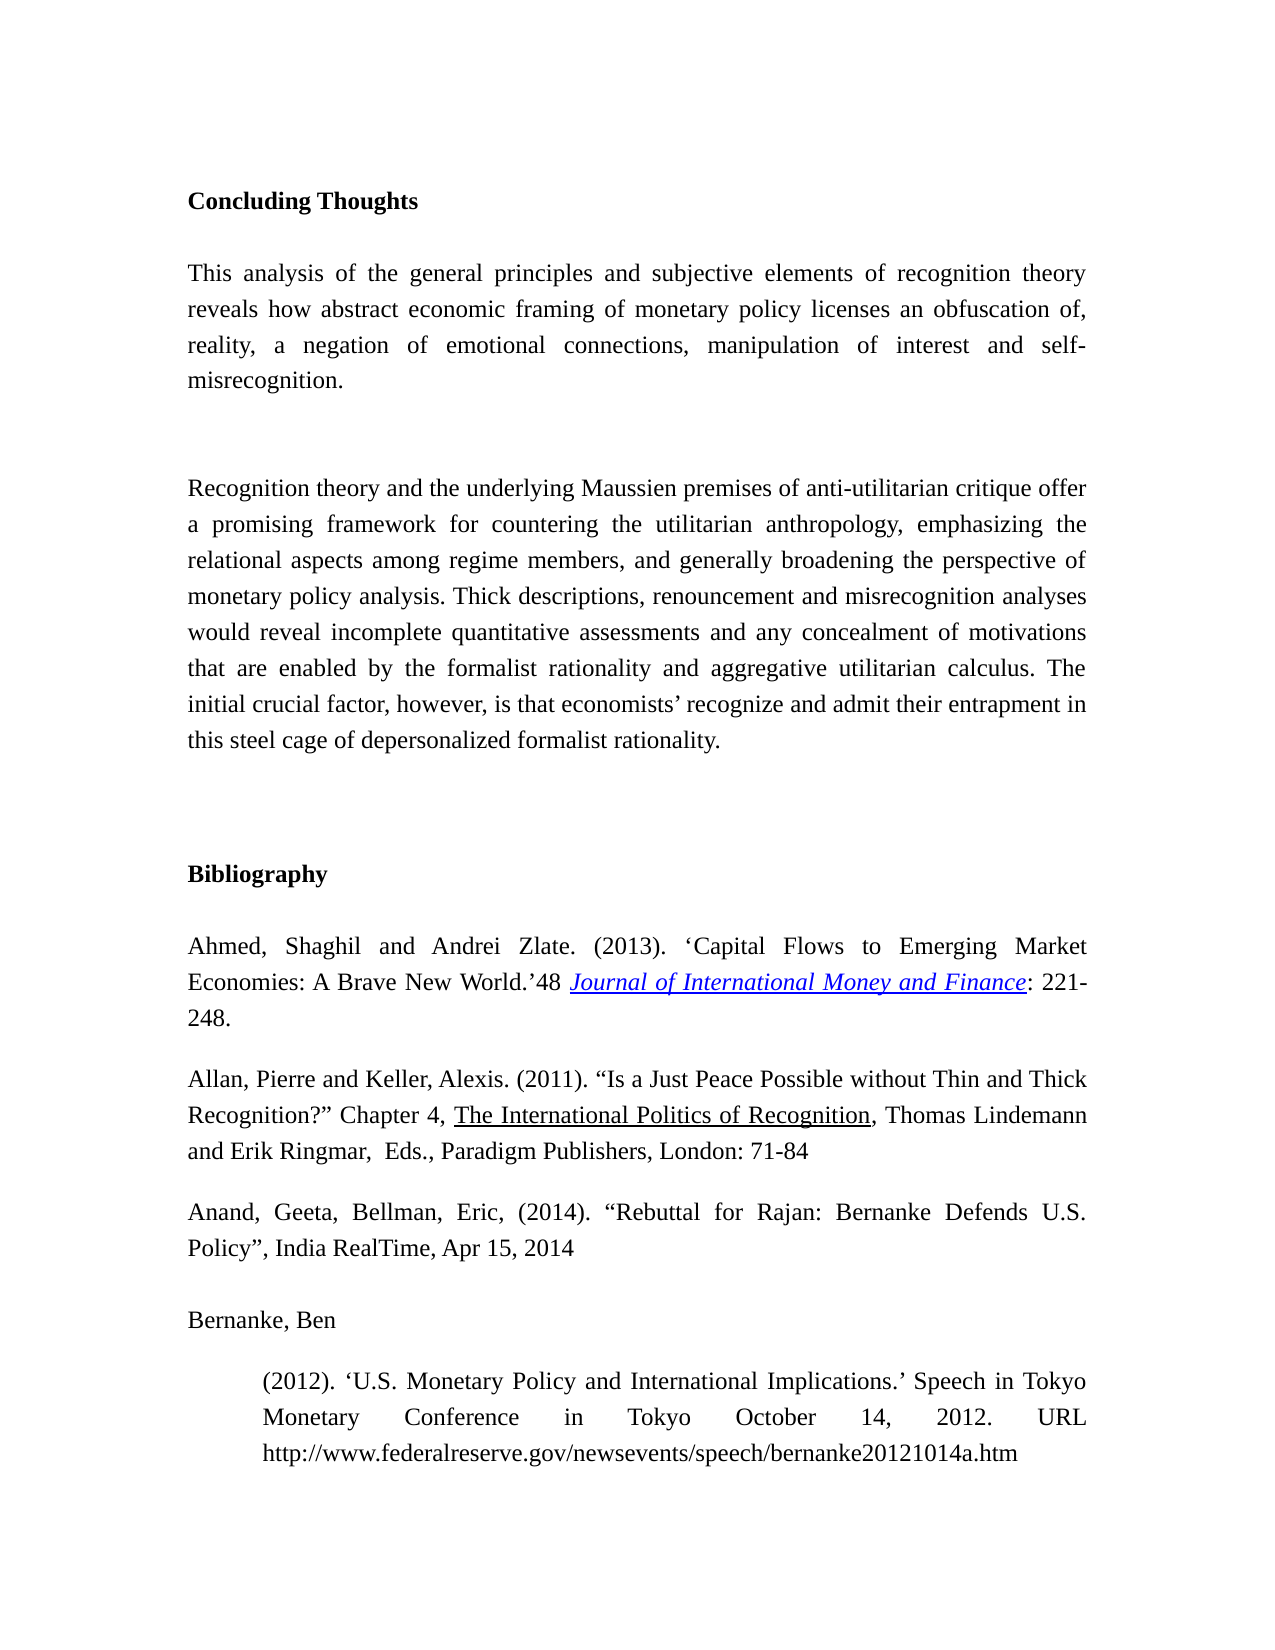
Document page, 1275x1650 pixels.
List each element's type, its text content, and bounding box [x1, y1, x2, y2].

text Anand, Geeta, Bellman, Eric, (2014). “Rebuttal for Rajan: Bernanke Defends U.S. Policy”, India RealTime, Apr 15, 2014 [187, 1197, 1087, 1262]
text Recognition theory and the underlying Maussien premises of anti-utilitarian critique offer a promising framework for countering the utilitarian anthropology, emphasizing the relational aspects among regime members, and generally broadening the perspective of monetary policy analysis. Thick descriptions, renouncement and misrecognition analyses would reveal incomplete quantitative assessments and any concealment of motivations that are enabled by the formalist rationality and aggregative utilitarian calculus. The initial crucial factor, however, is that economists’ recognize and admit their entrapment in this steel cage of depersonalized formalist rationality. [187, 473, 1087, 754]
text Bibliography [187, 859, 1087, 888]
text Bernanke, Ben [187, 1305, 1087, 1333]
text Concluding Thoughts [187, 186, 1087, 215]
text This analysis of the general principles and subjective elements of recognition theory reveals how abstract economic framing of monetary policy licenses an obfuscation of, reality, a negation of emotional connections, manipulation of interest and self-misrecognition. [187, 258, 1087, 394]
text Ahmed, Shaghil and Andrei Zlate. (2013). ‘Capital Flows to Emerging Market Economies: A Brave New World.’48 Journal of International Money and Finance: 221-248. [187, 931, 1087, 1032]
text (2012). ‘U.S. Monetary Policy and International Implications.’ Speech in Tokyo Monetary Conference in Tokyo October 14, 2012. URL http://www.federalreserve.gov/newsevents/speech/bernanke20121014a.htm [262, 1366, 1087, 1466]
text Allan, Pierre and Keller, Alexis. (2011). “Is a Just Peace Possible without Thin and Thick Recognition?” Chapter 4, The International Politics of Recognition, Thomas Lindemann and Erik Ringmar, Eds., Paradigm Publishers, London: 71-84 [187, 1064, 1087, 1165]
